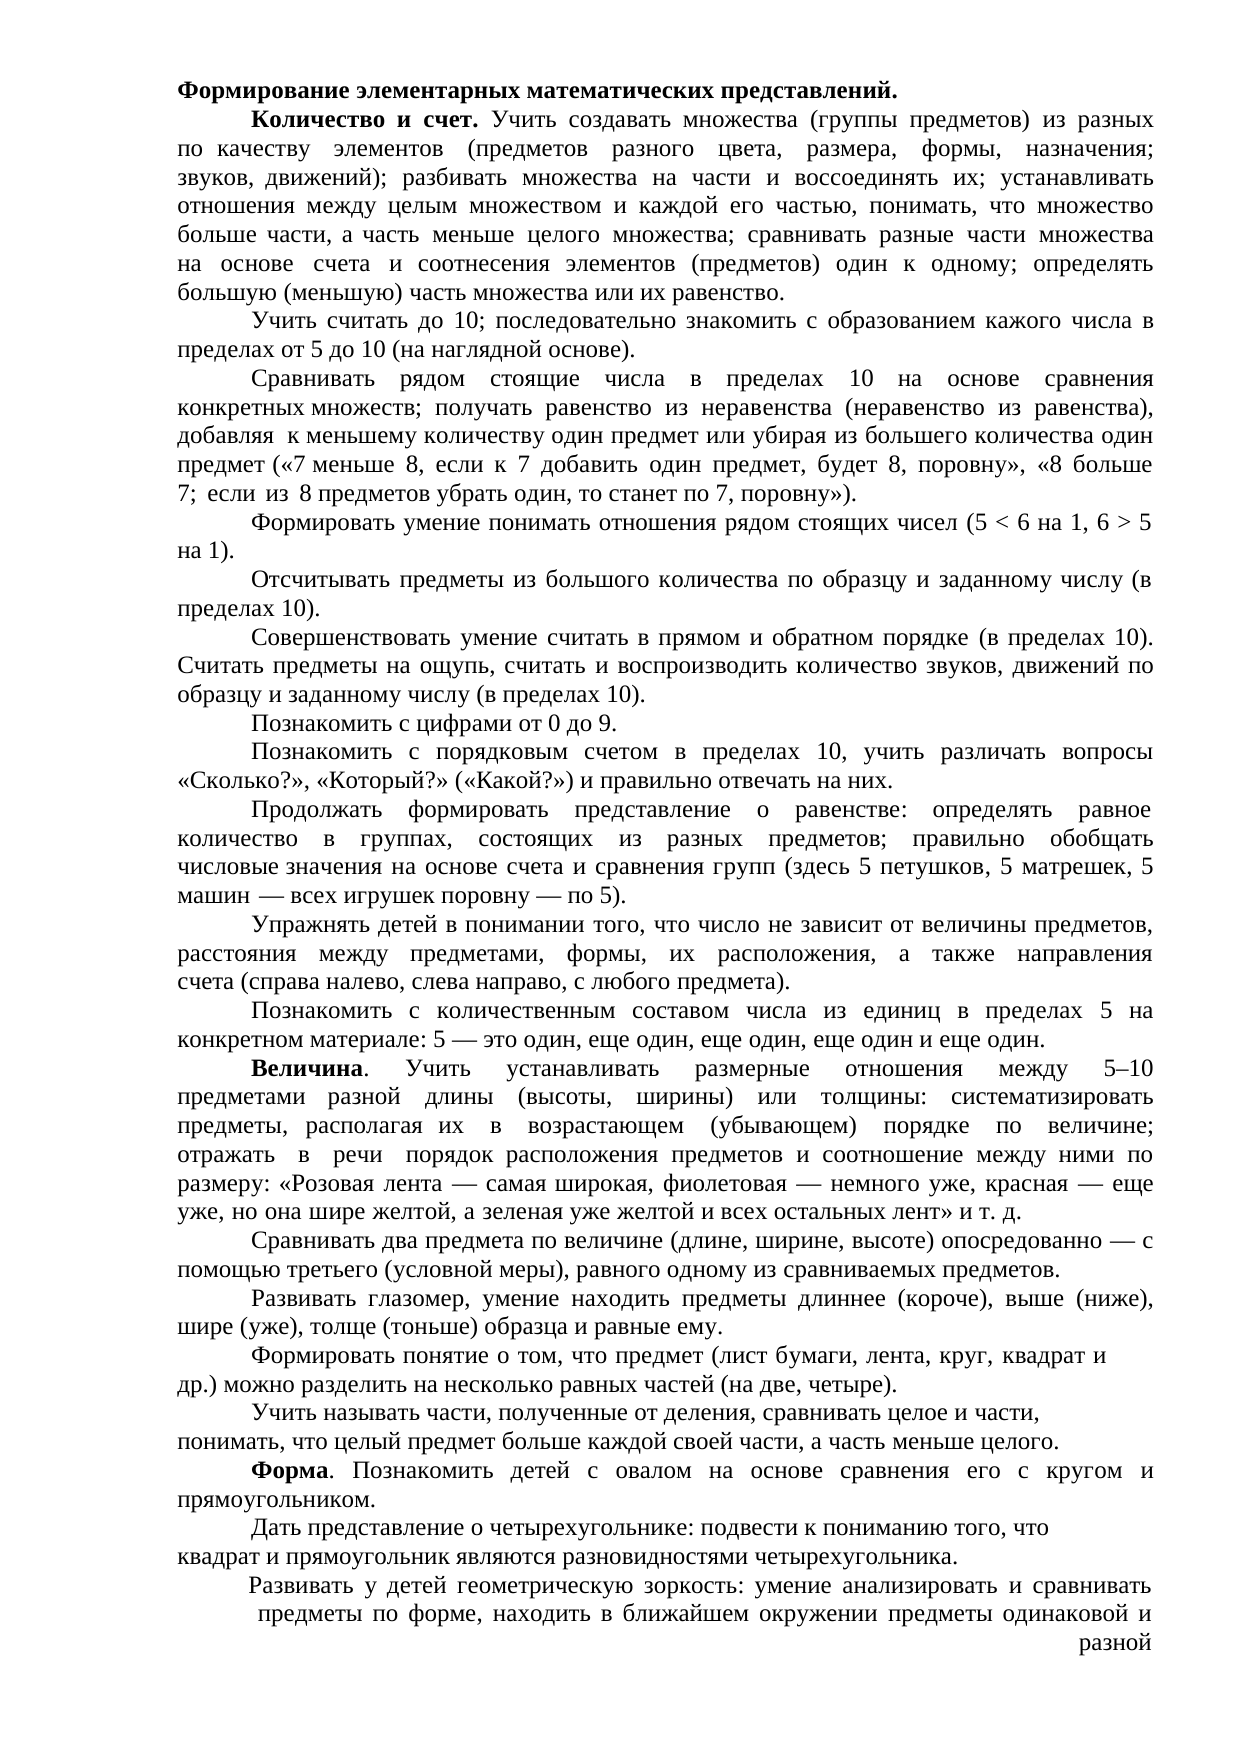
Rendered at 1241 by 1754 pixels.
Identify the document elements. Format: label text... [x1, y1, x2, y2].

text Сравнивать два предмета по величине (длине, ширине, высоте) опосредованно — с помощью третьего (условной меры), равного одному из сравниваемых предметов. [177, 1225, 1154, 1283]
text Развивать глазомер, умение находить предметы длиннее (короче), выше (ниже), шире (уже), толще (тоньше) образца и равные ему. [177, 1283, 1154, 1340]
text Сравнивать рядом стоящие числа в пределах 10 на основе сравнения конкретных множеств; получать равенство из неравенства (неравенство из равенства), добавляя к меньшему количеству один предмет или убирая из большего количества один предмет («7 меньше 8, если к 7 добавить один предмет, будет 8, поровну», «8 больше 7; если из 8 предметов убрать один, то станет по 7, поровну»). [177, 363, 1154, 507]
text Учить считать до 10; последовательно знакомить с образованием кажого числа в пределах от 5 до 10 (на наглядной основе). [177, 306, 1154, 363]
text Формировать умение понимать отношения рядом стоящих чисел (5 < 6 на 1, 6 > 5 на 1). [177, 507, 1154, 564]
text Познакомить с порядковым счетом в пределах 10, учить различать вопросы «Сколько?», «Который?» («Какой?») и правильно отвечать на них. [177, 736, 1154, 794]
text Совершенствовать умение считать в прямом и обратном порядке (в пределах 10). Считать предметы на ощупь, считать и воспроизводить количество звуков, движений по образцу и заданному числу (в пределах 10). [177, 622, 1154, 708]
text Форма. Познакомить детей с овалом на основе сравнения его с кругом и прямоугольником. [177, 1455, 1154, 1512]
text Учить называть части, полученные от деления, сравнивать целое и части, понимать, что целый предмет больше каждой своей части, а часть меньше целого. [177, 1397, 1154, 1455]
text Продолжать формировать представление о равенстве: определять равное количество в группах, состоящих из разных предметов; правильно обобщать числовые значения на основе счета и сравнения групп (здесь 5 петушков, 5 матрешек, 5 машин — всех игрушек поровну — по 5). [177, 794, 1154, 909]
text Формирование элементарных математических представлений. [177, 76, 1154, 104]
text Упражнять детей в понимании того, что число не зависит от величины предметов, расстояния между предметами, формы, их расположения, а также направления счета (справа налево, слева направо, с любого предмета). [177, 909, 1153, 995]
text Познакомить с количественным составом числа из единиц в пределах 5 на конкретном материале: 5 — это один, еще один, еще один, еще один и еще один. [177, 995, 1154, 1053]
text Отсчитывать предметы из большого количества по образцу и заданному числу (в пределах 10). [177, 564, 1154, 622]
text Развивать у детей геометрическую зоркость: умение анализировать и сравнивать предметы по форме, находить в ближайшем окружении предметы одинаковой и разной [175, 1570, 1151, 1656]
text Количество и счет. Учить создавать множества (группы предметов) из разных по качеству элементов (предметов разного цвета, размера, формы, назначения; звуков, движений); разбивать множества на части и воссоединять их; устанавливать отношения между целым множеством и каждой его частью, понимать, что множество больше части, а часть меньше целого множества; сравнивать разные части множества на основе счета и соотнесения элементов (предметов) один к одному; определять большую (меньшую) часть множества или их равенство. [177, 104, 1154, 306]
text Величина. Учить устанавливать размерные отношения между 5–10 предметами разной длины (высоты, ширины) или толщины: систематизировать предметы, располагая их в возрастающем (убывающем) порядке по величине; отражать в речи порядок расположения предметов и соотношение между ними по размеру: «Розовая лента — самая широкая, фиолетовая — немного уже, красная — еще уже, но она шире желтой, а зеленая уже желтой и всех остальных лент» и т. д. [177, 1053, 1154, 1225]
text Познакомить с цифрами от 0 до 9. [251, 708, 1154, 736]
text Формировать понятие о том, что предмет (лист бумаги, лента, круг, квадрат и др.) можно разделить на несколько равных частей (на две, четыре). [177, 1340, 1154, 1397]
text Дать представление о четырехугольнике: подвести к пониманию того, что квадрат и прямоугольник являются разновидностями четырехугольника. [177, 1512, 1052, 1570]
